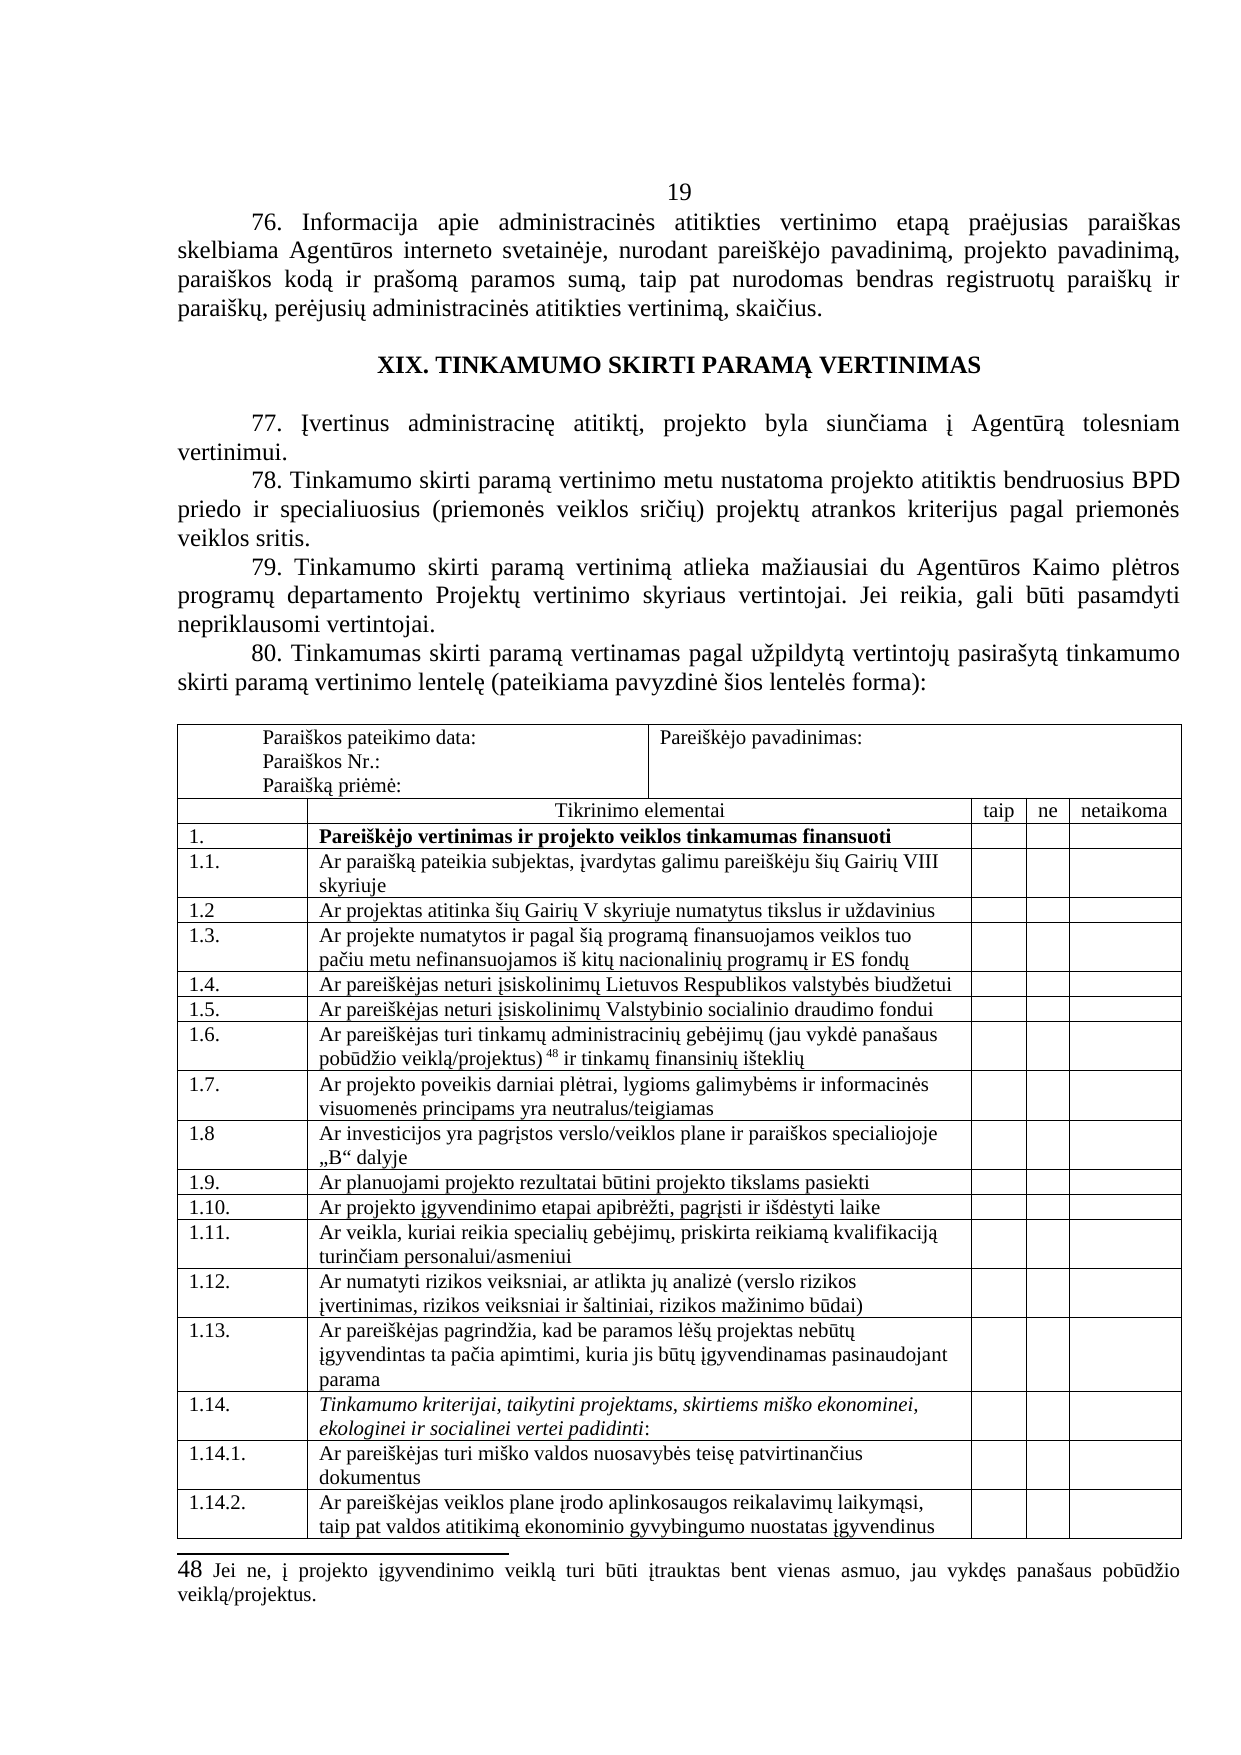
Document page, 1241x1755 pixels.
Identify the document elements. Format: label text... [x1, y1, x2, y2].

table_cell 1.14.2. [178, 1490, 307, 1538]
table_cell Ar pareiškėjas neturi įsiskolinimų Lietuvos Respublikos valstybės biudžetui [308, 972, 971, 996]
table_cell Ar paraišką pateikia subjektas, įvardytas galimu pareiškėju šių Gairių VIII skyriuje [308, 849, 971, 897]
table_cell Ar projekto poveikis darniai plėtrai, lygioms galimybėms ir informacinės visuomenės principams yra neutralus/teigiamas [308, 1071, 971, 1119]
text 78. Tinkamumo skirti paramą vertinimo metu nustatoma projekto atitiktis bendruosius BPD priedo ir specialiuosius (priemonės veiklos sričių) projektų atrankos kriterijus pagal priemonės veiklos sritis. [177, 465, 1181, 552]
table_cell [1027, 972, 1069, 996]
table_cell Ar pareiškėjas turi miško valdos nuosavybės teisę patvirtinančius dokumentus [308, 1441, 971, 1489]
table_cell [972, 972, 1026, 996]
table_cell [972, 1392, 1026, 1440]
table_header Paraiškos pateikimo data: Paraiškos Nr.: Paraišką priėmė: [178, 725, 648, 797]
text XIX. TINKAMUMO SKIRTI PARAMĄ VERTINIMAS [177, 350, 1181, 379]
table_cell [1070, 898, 1181, 922]
table_cell 1.8 [178, 1121, 307, 1169]
table_cell Ar numatyti rizikos veiksniai, ar atlikta jų analizė (verslo rizikos įvertinimas, rizikos veiksniai ir šaltiniai, rizikos mažinimo būdai) [308, 1269, 971, 1317]
table_cell [972, 1441, 1026, 1489]
table_cell [1027, 1195, 1069, 1219]
table_cell [972, 1318, 1026, 1391]
table_cell [1070, 1220, 1181, 1268]
table_cell [1027, 1490, 1069, 1538]
table_cell 1.9. [178, 1170, 307, 1194]
table_cell [972, 1490, 1026, 1538]
table_cell [1070, 972, 1181, 996]
table_cell [1070, 824, 1181, 848]
table_cell [1027, 1220, 1069, 1268]
table_cell Ar investicijos yra pagrįstos verslo/veiklos plane ir paraiškos specialiojoje „B“ dalyje [308, 1121, 971, 1169]
table_header Pareiškėjo pavadinimas: [649, 725, 1181, 797]
table_cell [1070, 1022, 1181, 1070]
table_cell [178, 799, 307, 822]
table_cell [1070, 1490, 1181, 1538]
table_cell [1027, 849, 1069, 897]
table_cell Tinkamumo kriterijai, taikytini projektams, skirtiems miško ekonominei, ekologinei ir socialinei vertei padidinti: [308, 1392, 971, 1440]
table_cell ne [1027, 799, 1069, 822]
table_cell [972, 1269, 1026, 1317]
table_cell Ar projekto įgyvendinimo etapai apibrėžti, pagrįsti ir išdėstyti laike [308, 1195, 971, 1219]
table_cell [1027, 1269, 1069, 1317]
table_cell [1070, 849, 1181, 897]
table_cell [1070, 1269, 1181, 1317]
table_cell 1.7. [178, 1071, 307, 1119]
table_cell Ar pareiškėjas pagrindžia, kad be paramos lėšų projektas nebūtų įgyvendintas ta pačia apimtimi, kuria jis būtų įgyvendinamas pasinaudojant parama [308, 1318, 971, 1391]
table_cell [1027, 1170, 1069, 1194]
table_cell 1.12. [178, 1269, 307, 1317]
table_cell [1070, 923, 1181, 971]
table_cell [1070, 1392, 1181, 1440]
table_cell [972, 1195, 1026, 1219]
table_cell [1027, 1392, 1069, 1440]
table_cell [1070, 1071, 1181, 1119]
table_cell 1.10. [178, 1195, 307, 1219]
table_cell 1.14.1. [178, 1441, 307, 1489]
table_cell [1070, 1318, 1181, 1391]
table_cell [972, 849, 1026, 897]
text 76. Informacija apie administracinės atitikties vertinimo etapą praėjusias paraiškas skelbiama Agentūros interneto svetainėje, nurodant pareiškėjo pavadinimą, projekto pavadinimą, paraiškos kodą ir prašomą paramos sumą, taip pat nurodomas bendras registruotų paraiškų ir paraiškų, perėjusių administracinės atitikties vertinimą, skaičius. [177, 207, 1181, 322]
text 80. Tinkamumas skirti paramą vertinamas pagal užpildytą vertintojų pasirašytą tinkamumo skirti paramą vertinimo lentelę (pateikiama pavyzdinė šios lentelės forma): [177, 638, 1181, 695]
table_cell 1.4. [178, 972, 307, 996]
table_cell [972, 1022, 1026, 1070]
table_cell [1027, 1022, 1069, 1070]
table_cell [1027, 997, 1069, 1021]
table_cell 1.2 [178, 898, 307, 922]
table_cell taip [972, 799, 1026, 822]
table_cell [972, 923, 1026, 971]
table_cell [972, 898, 1026, 922]
table_cell [1070, 997, 1181, 1021]
table_cell [1027, 824, 1069, 848]
table_cell [1027, 923, 1069, 971]
table_cell 1.11. [178, 1220, 307, 1268]
table_cell [972, 997, 1026, 1021]
table_cell [1027, 898, 1069, 922]
table_cell [1070, 1195, 1181, 1219]
table_cell Ar pareiškėjas turi tinkamų administracinių gebėjimų (jau vykdė panašaus pobūdžio veiklą/projektus) ir tinkamų finansinių išteklių [308, 1022, 971, 1070]
table_cell Ar pareiškėjas veiklos plane įrodo aplinkosaugos reikalavimų laikymąsi, taip pat valdos atitikimą ekonominio gyvybingumo nuostatas įgyvendinus [308, 1490, 971, 1538]
table_cell 1.6. [178, 1022, 307, 1070]
table_cell Ar planuojami projekto rezultatai būtini projekto tikslams pasiekti [308, 1170, 971, 1194]
table_cell [972, 1071, 1026, 1119]
table_cell Tikrinimo elementai [308, 799, 971, 822]
table_cell Ar pareiškėjas neturi įsiskolinimų Valstybinio socialinio draudimo fondui [308, 997, 971, 1021]
table_cell 1. [178, 824, 307, 848]
table_cell [1027, 1121, 1069, 1169]
table_cell [972, 1170, 1026, 1194]
table_cell [972, 1220, 1026, 1268]
text 77. Įvertinus administracinę atitiktį, projekto byla siunčiama į Agentūrą tolesniam vertinimui. [177, 408, 1181, 465]
table_cell Ar veikla, kuriai reikia specialių gebėjimų, priskirta reikiamą kvalifikaciją turinčiam personalui/asmeniui [308, 1220, 971, 1268]
table_cell Pareiškėjo vertinimas ir projekto veiklos tinkamumas finansuoti [308, 824, 971, 848]
table_cell 1.1. [178, 849, 307, 897]
table_cell [972, 824, 1026, 848]
table_cell 1.5. [178, 997, 307, 1021]
text 79. Tinkamumo skirti paramą vertinimą atlieka mažiausiai du Agentūros Kaimo plėtros programų departamento Projektų vertinimo skyriaus vertintojai. Jei reikia, gali būti pasamdyti nepriklausomi vertintojai. [177, 552, 1181, 638]
table_cell 1.13. [178, 1318, 307, 1391]
table_cell netaikoma [1070, 799, 1181, 822]
table_cell Ar projektas atitinka šių Gairių V skyriuje numatytus tikslus ir uždavinius [308, 898, 971, 922]
table_cell [1070, 1170, 1181, 1194]
table_cell [1027, 1441, 1069, 1489]
table_cell [1070, 1121, 1181, 1169]
table_cell 1.14. [178, 1392, 307, 1440]
table_cell [1027, 1318, 1069, 1391]
table_cell [1027, 1071, 1069, 1119]
table_cell 1.3. [178, 923, 307, 971]
table_cell [1070, 1441, 1181, 1489]
table_cell [972, 1121, 1026, 1169]
table_cell Ar projekte numatytos ir pagal šią programą finansuojamos veiklos tuo pačiu metu nefinansuojamos iš kitų nacionalinių programų ir ES fondų [308, 923, 971, 971]
